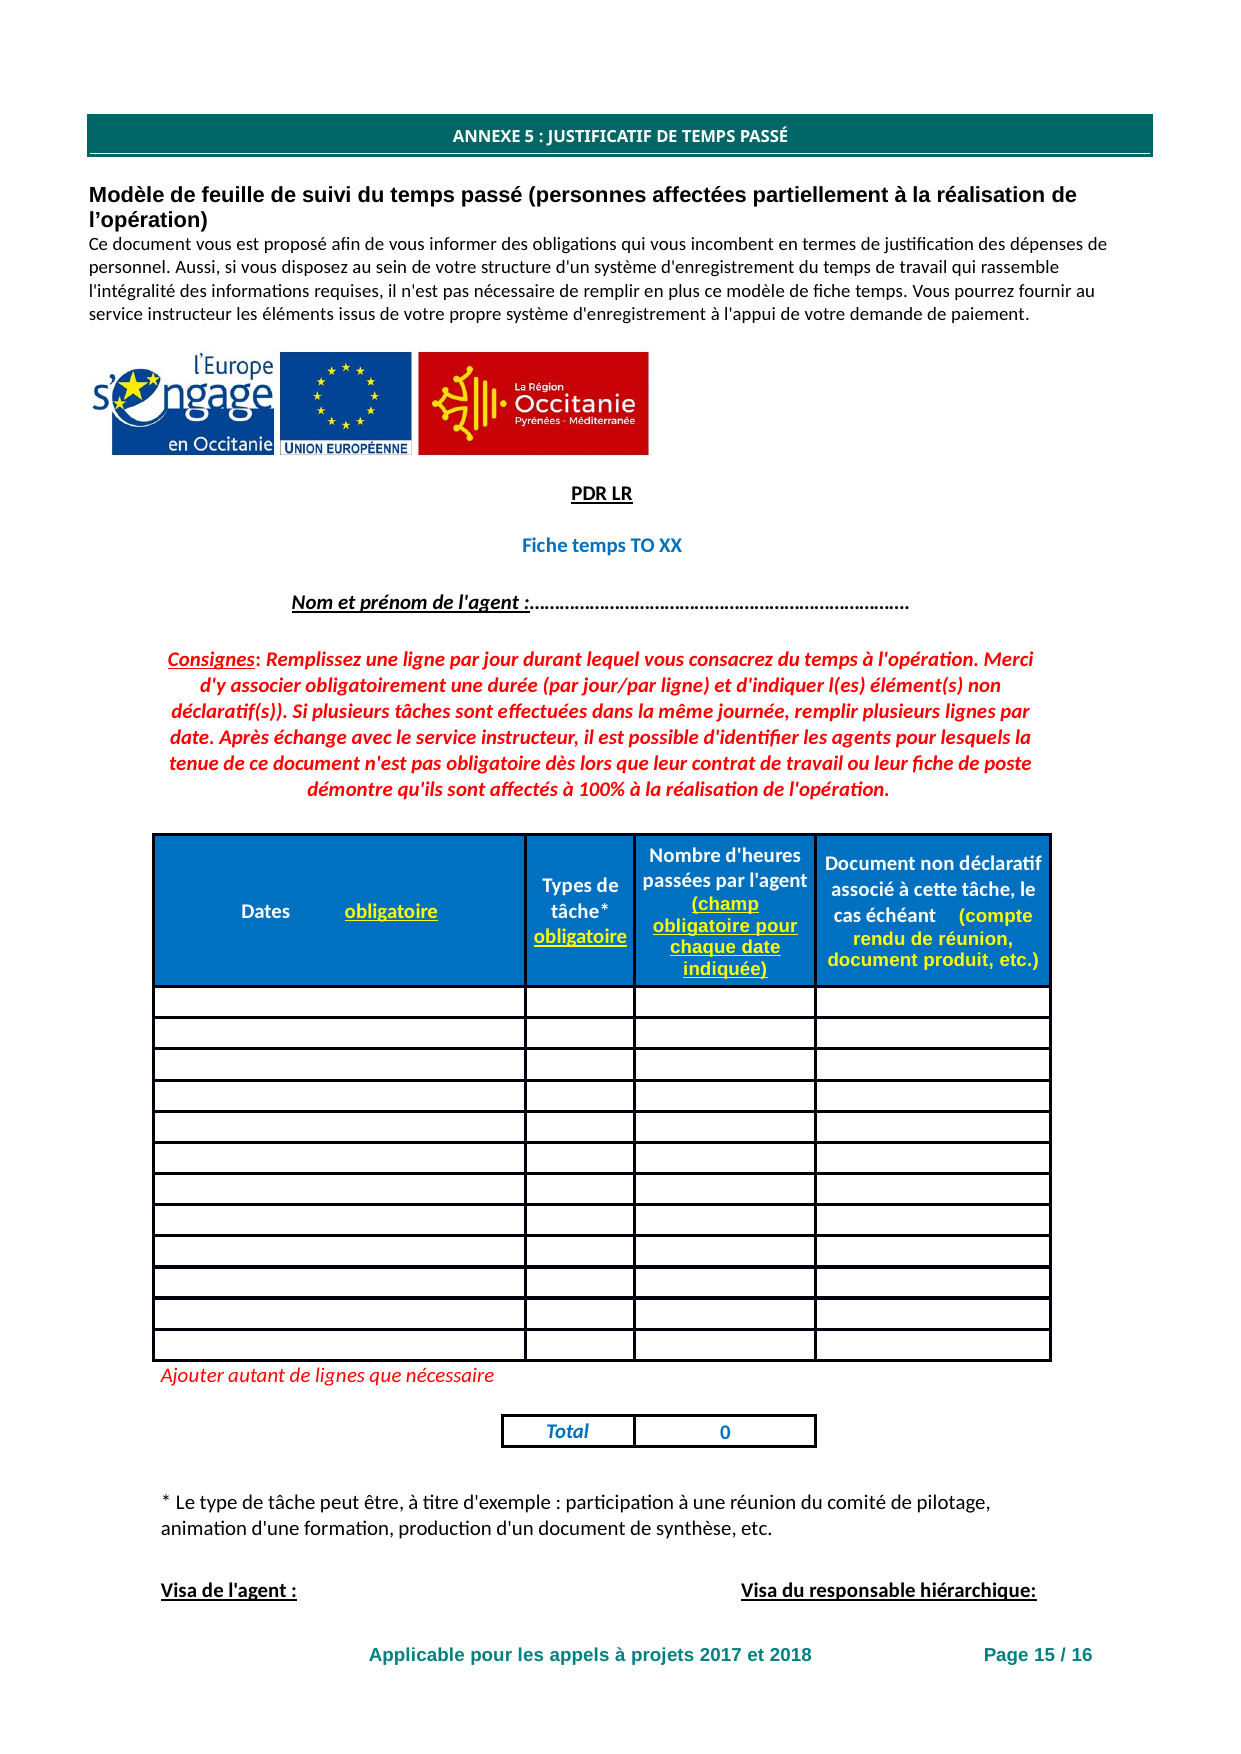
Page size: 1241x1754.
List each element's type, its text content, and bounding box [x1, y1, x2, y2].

table_cell [89, 1047, 152, 1078]
table_cell [817, 1113, 1049, 1141]
table_cell [527, 1144, 633, 1172]
table_cell [875, 615, 1051, 641]
table_cell Dates obligatoire [155, 836, 524, 985]
table_cell [636, 1269, 814, 1296]
table_cell Total [504, 1417, 633, 1445]
table_cell [636, 1144, 814, 1172]
table_cell [155, 1113, 524, 1141]
table_cell [89, 1359, 153, 1414]
table_cell [89, 1016, 152, 1047]
table_cell [153, 1541, 502, 1572]
table_cell 0 [636, 1417, 814, 1445]
table_cell [636, 1237, 814, 1265]
table_cell [636, 1331, 814, 1359]
table_cell [817, 1082, 1049, 1109]
picture [88, 348, 650, 458]
table_cell Nombre d'heures passées par l'agent (champ obligatoire pour chaque date indiquée) [636, 836, 814, 985]
table_cell [636, 1300, 814, 1328]
table_cell [89, 833, 152, 985]
table_cell [817, 1144, 1049, 1172]
table_cell [527, 1050, 633, 1078]
table_cell [89, 1572, 153, 1603]
table_cell [817, 1019, 1049, 1047]
table_cell [636, 1175, 814, 1203]
table_cell [816, 1362, 1051, 1414]
table_cell [636, 1206, 814, 1234]
table_cell [527, 1269, 633, 1296]
table_cell [817, 1175, 1049, 1203]
table_cell [527, 1019, 633, 1047]
table_cell [89, 1296, 152, 1328]
table_cell [153, 1414, 501, 1445]
table_cell [89, 1445, 153, 1474]
table_cell [635, 802, 816, 833]
table_cell [502, 1541, 733, 1572]
table_cell [502, 1572, 733, 1603]
table_cell [89, 1110, 152, 1141]
table_cell [527, 1237, 633, 1265]
table_cell [734, 615, 875, 641]
table_cell [527, 988, 633, 1016]
table_cell [89, 641, 153, 802]
table_cell [527, 1206, 633, 1234]
table_cell [636, 1113, 814, 1141]
table_cell [527, 1331, 633, 1359]
table_cell Fiche temps TO XX [153, 532, 1051, 584]
table_header [89, 480, 153, 532]
table_cell Visa de l'agent : [153, 1572, 502, 1603]
table_cell Nom et prénom de l'agent :…………………………………………………………………. [153, 584, 1051, 615]
table_cell [817, 988, 1049, 1016]
table_cell [502, 615, 733, 641]
table_cell [636, 988, 814, 1016]
text Ce document vous est proposé afin de vous informer des obligations qui vous incombent en termes de justification des dépenses de personnel. Aussi, si vous disposez au sein de votre structure d'un système d'enregistrement du temps de travail qui rassemble l'intégralité des informations requises, il n'est pas nécessaire de remplir en plus ce modèle de fiche temps. Vous pourrez fournir au service instructeur les éléments issus de votre propre système d'enregistrement à l'appui de votre demande de paiement. [88, 232, 1152, 325]
table_cell [89, 1234, 152, 1265]
table_cell [89, 615, 153, 641]
table_cell [89, 1328, 152, 1359]
table_header Annexe 5 : Justificatif de temps passé [90, 117, 1150, 153]
table_cell [527, 1175, 633, 1203]
text Modèle de feuille de suivi du temps passé (personnes affectées partiellement à la réalisation de l’opération) [88, 182, 1152, 232]
table_cell [89, 1203, 152, 1234]
table_cell [89, 532, 153, 584]
table_cell [155, 988, 524, 1016]
table_cell Document non déclaratif associé à cette tâche, le cas échéant (compte rendu de réunion, document produit, etc.) [817, 836, 1049, 985]
table_cell Types de tâche* obligatoire [527, 836, 633, 985]
table_cell [155, 1269, 524, 1296]
table_cell Ajouter autant de lignes que nécessaire [153, 1362, 816, 1414]
table_cell [89, 1141, 152, 1172]
table_cell [153, 1445, 502, 1474]
table_cell [89, 584, 153, 615]
table_cell [155, 1144, 524, 1172]
table_cell [89, 1414, 153, 1445]
table_cell * Le type de tâche peut être, à titre d'exemple : participation à une réunion du comité de pilotage, animation d'une formation, production d'un document de synthèse, etc. [153, 1474, 1051, 1541]
table_cell [527, 1113, 633, 1141]
table_cell [89, 802, 153, 833]
table_cell [817, 1300, 1049, 1328]
table_cell [734, 1541, 875, 1572]
table_cell [817, 1050, 1049, 1078]
table_cell [816, 802, 1051, 833]
table_cell [635, 1448, 816, 1474]
table_cell [153, 615, 502, 641]
table_cell [155, 1050, 524, 1078]
table_cell [817, 1237, 1049, 1265]
table_cell [155, 1331, 524, 1359]
table_cell [155, 1019, 524, 1047]
table_cell [875, 1541, 1051, 1572]
table_cell [817, 1269, 1049, 1296]
table_cell [89, 985, 152, 1016]
table_cell [155, 1175, 524, 1203]
table_cell [153, 802, 526, 833]
table_header PDR LR [153, 480, 1051, 532]
table_cell [636, 1082, 814, 1109]
table_cell [526, 802, 634, 833]
table_cell [816, 1445, 1051, 1474]
table_cell [89, 1474, 153, 1541]
table_cell [155, 1237, 524, 1265]
table_cell [502, 1448, 634, 1474]
table_cell Visa du responsable hiérarchique: [734, 1572, 1051, 1603]
table_cell [527, 1082, 633, 1109]
table_cell [89, 1079, 152, 1109]
table_cell [89, 1265, 152, 1296]
table_cell [155, 1082, 524, 1109]
table_cell Consignes: Remplissez une ligne par jour durant lequel vous consacrez du temps à l'opération. Merci d'y associer obligatoirement une durée (par jour/par ligne) et d'indiquer l(es) élément(s) non déclaratif(s)). Si plusieurs tâches sont effectuées dans la même journée, remplir plusieurs lignes par date. Après échange avec le service instructeur, il est possible d'identifier les agents pour lesquels la tenue de ce document n'est pas obligatoire dès lors que leur contrat de travail ou leur fiche de poste démontre qu'ils sont affectés à 100% à la réalisation de l'opération. [153, 641, 1051, 802]
table_cell [155, 1300, 524, 1328]
table_cell [155, 1206, 524, 1234]
table_cell [817, 1414, 1051, 1445]
table_cell [636, 1019, 814, 1047]
table_cell [636, 1050, 814, 1078]
table_cell [89, 1172, 152, 1203]
table_cell [527, 1300, 633, 1328]
table_cell [89, 1541, 153, 1572]
table_cell [817, 1331, 1049, 1359]
table_cell [817, 1206, 1049, 1234]
